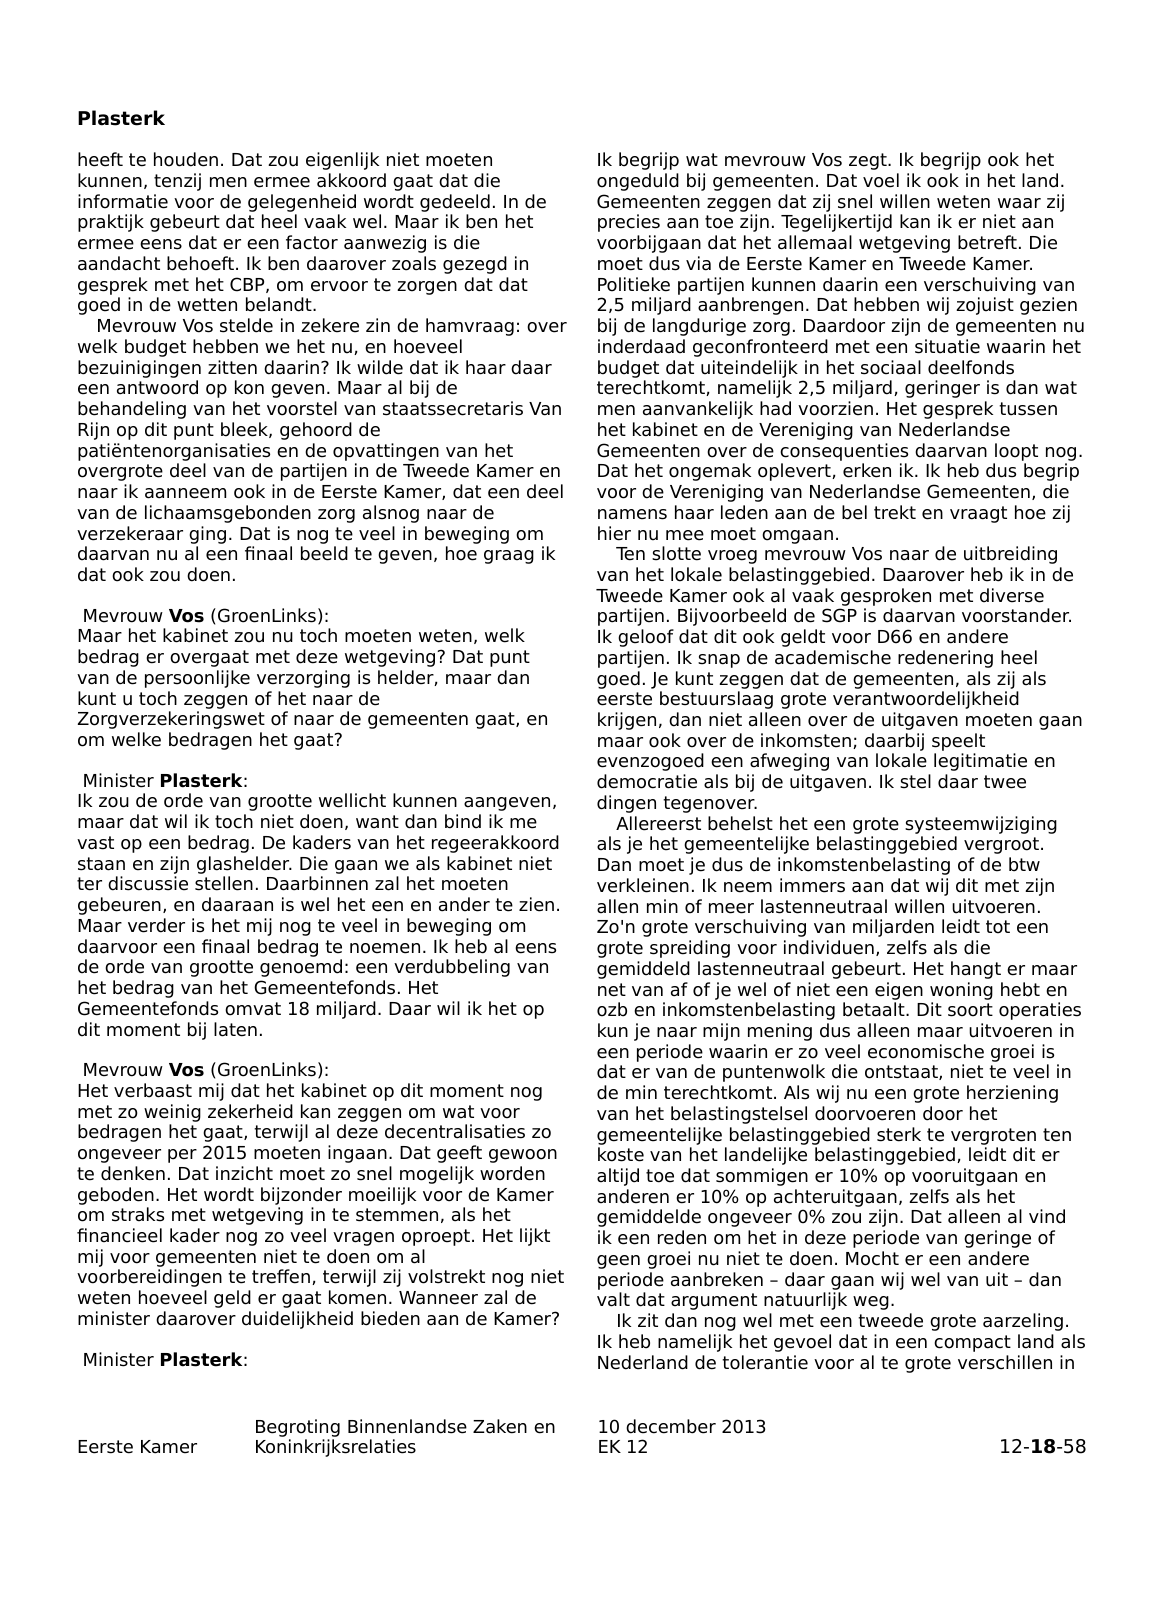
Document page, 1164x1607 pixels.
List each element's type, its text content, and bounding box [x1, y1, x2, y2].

text Ik zit dan nog wel met een tweede grote aarzeling. Ik heb namelijk het gevoel dat in een compact land als Nederland de tolerantie voor al te grote verschillen in [596, 1311, 1087, 1373]
text Allereerst behelst het een grote systeemwijziging als je het gemeentelijke belastinggebied vergroot. Dan moet je dus de inkomstenbelasting of de btw verkleinen. Ik neem immers aan dat wij dit met zijn allen min of meer lastenneutraal willen uitvoeren. Zo'n grote verschuiving van miljarden leidt tot een grote spreiding voor individuen, zelfs als die gemiddeld lastenneutraal gebeurt. Het hangt er maar net van af of je wel of niet een eigen woning hebt en ozb en inkomstenbelasting betaalt. Dit soort operaties kun je naar mijn mening dus alleen maar uitvoeren in een periode waarin er zo veel economische groei is dat er van de puntenwolk die ontstaat, niet te veel in de min terechtkomt. Als wij nu een grote herziening van het belastingstelsel doorvoeren door het gemeentelijke belastinggebied sterk te vergroten ten koste van het landelijke belastinggebied, leidt dit er altijd toe dat sommigen er 10% op vooruitgaan en anderen er 10% op achteruitgaan, zelfs als het gemiddelde ongeveer 0% zou zijn. Dat alleen al vind ik een reden om het in deze periode van geringe of geen groei nu niet te doen. Mocht er een andere periode aanbreken – daar gaan wij wel van uit – dan valt dat argument natuurlijk weg. [596, 813, 1087, 1311]
text Minister Plasterk: [77, 1349, 567, 1370]
text Maar het kabinet zou nu toch moeten weten, welk bedrag er overgaat met deze wetgeving? Dat punt van de persoonlijke verzorging is helder, maar dan kunt u toch zeggen of het naar de Zorgverzekeringswet of naar de gemeenten gaat, en om welke bedragen het gaat? [77, 626, 567, 751]
text heeft te houden. Dat zou eigenlijk niet moeten kunnen, tenzij men ermee akkoord gaat dat die informatie voor de gelegenheid wordt gedeeld. In de praktijk gebeurt dat heel vaak wel. Maar ik ben het ermee eens dat er een factor aanwezig is die aandacht behoeft. Ik ben daarover zoals gezegd in gesprek met het CBP, om ervoor te zorgen dat dat goed in de wetten belandt. [77, 150, 567, 316]
text Mevrouw Vos (GroenLinks): [77, 606, 567, 626]
text Ik zou de orde van grootte wellicht kunnen aangeven, maar dat wil ik toch niet doen, want dan bind ik me vast op een bedrag. De kaders van het regeerakkoord staan en zijn glashelder. Die gaan we als kabinet niet ter discussie stellen. Daarbinnen zal het moeten gebeuren, en daaraan is wel het een en ander te zien. Maar verder is het mij nog te veel in beweging om daarvoor een finaal bedrag te noemen. Ik heb al eens de orde van grootte genoemd: een verdubbeling van het bedrag van het Gemeentefonds. Het Gemeentefonds omvat 18 miljard. Daar wil ik het op dit moment bij laten. [77, 791, 567, 1040]
text Mevrouw Vos stelde in zekere zin de hamvraag: over welk budget hebben we het nu, en hoeveel bezuinigingen zitten daarin? Ik wilde dat ik haar daar een antwoord op kon geven. Maar al bij de behandeling van het voorstel van staatssecretaris Van Rijn op dit punt bleek, gehoord de patiëntenorganisaties en de opvattingen van het overgrote deel van de partijen in de Tweede Kamer en naar ik aanneem ook in de Eerste Kamer, dat een deel van de lichaamsgebonden zorg alsnog naar de verzekeraar ging. Dat is nog te veel in beweging om daarvan nu al een finaal beeld te geven, hoe graag ik dat ook zou doen. [77, 316, 567, 586]
text Minister Plasterk: [77, 771, 567, 791]
text Mevrouw Vos (GroenLinks): [77, 1060, 567, 1081]
text Ten slotte vroeg mevrouw Vos naar de uitbreiding van het lokale belastinggebied. Daarover heb ik in de Tweede Kamer ook al vaak gesproken met diverse partijen. Bijvoorbeeld de SGP is daarvan voorstander. Ik geloof dat dit ook geldt voor D66 en andere partijen. Ik snap de academische redenering heel goed. Je kunt zeggen dat de gemeenten, als zij als eerste bestuurslaag grote verantwoordelijkheid krijgen, dan niet alleen over de uitgaven moeten gaan maar ook over de inkomsten; daarbij speelt evenzogoed een afweging van lokale legitimatie en democratie als bij de uitgaven. Ik stel daar twee dingen tegenover. [596, 544, 1087, 813]
text Het verbaast mij dat het kabinet op dit moment nog met zo weinig zekerheid kan zeggen om wat voor bedragen het gaat, terwijl al deze decentralisaties zo ongeveer per 2015 moeten ingaan. Dat geeft gewoon te denken. Dat inzicht moet zo snel mogelijk worden geboden. Het wordt bijzonder moeilijk voor de Kamer om straks met wetgeving in te stemmen, als het financieel kader nog zo veel vragen oproept. Het lijkt mij voor gemeenten niet te doen om al voorbereidingen te treffen, terwijl zij volstrekt nog niet weten hoeveel geld er gaat komen. Wanneer zal de minister daarover duidelijkheid bieden aan de Kamer? [77, 1081, 567, 1329]
text Ik begrijp wat mevrouw Vos zegt. Ik begrijp ook het ongeduld bij gemeenten. Dat voel ik ook in het land. Gemeenten zeggen dat zij snel willen weten waar zij precies aan toe zijn. Tegelijkertijd kan ik er niet aan voorbijgaan dat het allemaal wetgeving betreft. Die moet dus via de Eerste Kamer en Tweede Kamer. Politieke partijen kunnen daarin een verschuiving van 2,5 miljard aanbrengen. Dat hebben wij zojuist gezien bij de langdurige zorg. Daardoor zijn de gemeenten nu inderdaad geconfronteerd met een situatie waarin het budget dat uiteindelijk in het sociaal deelfonds terechtkomt, namelijk 2,5 miljard, geringer is dan wat men aanvankelijk had voorzien. Het gesprek tussen het kabinet en de Vereniging van Nederlandse Gemeenten over de consequenties daarvan loopt nog. Dat het ongemak oplevert, erken ik. Ik heb dus begrip voor de Vereniging van Nederlandse Gemeenten, die namens haar leden aan de bel trekt en vraagt hoe zij hier nu mee moet omgaan. [596, 150, 1087, 544]
